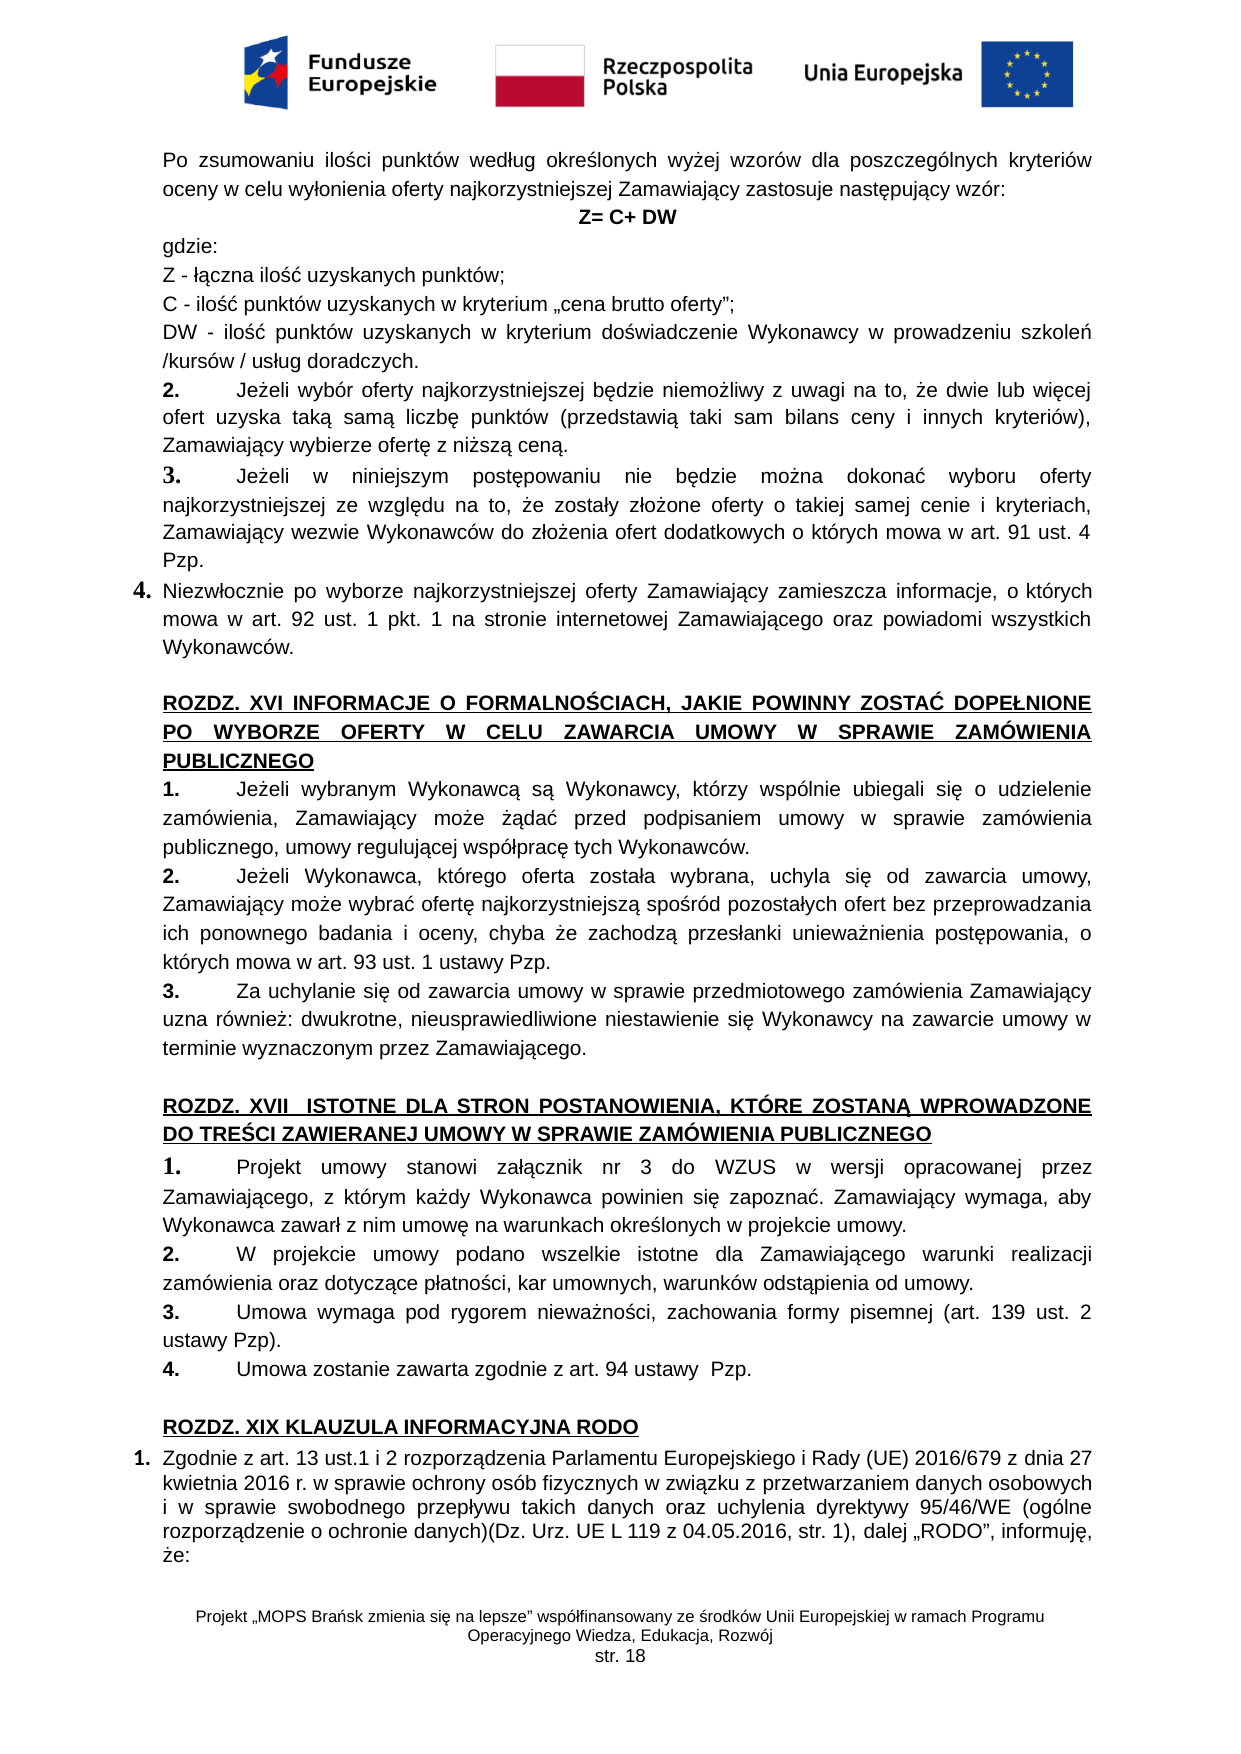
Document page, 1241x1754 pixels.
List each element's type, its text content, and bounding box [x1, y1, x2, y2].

list Umowa wymaga pod rygorem nieważności, zachowania formy pisemnej (art. 139 ust. 2 ustawy Pzp). [162, 1299, 1093, 1352]
text C - ilość punktów uzyskanych w kryterium „cena brutto oferty”; [162, 291, 1093, 315]
list W projekcie umowy podano wszelkie istotne dla Zamawiającego warunki realizacji zamówienia oraz dotyczące płatności, kar umownych, warunków odstąpienia od umowy. [162, 1242, 1093, 1295]
text DW - ilość punktów uzyskanych w kryterium doświadczenie Wykonawcy w prowadzeniu szkoleń /kursów / usług doradczych. [162, 320, 1093, 373]
list Zgodnie z art. 13 ust.1 i 2 rozporządzenia Parlamentu Europejskiego i Rady (UE) 2016/679 z dnia 27 kwietnia 2016 r. w sprawie ochrony osób fizycznych w związku z przetwarzaniem danych osobowych i w sprawie swobodnego przepływu takich danych oraz uchylenia dyrektywy 95/46/WE (ogólne rozporządzenie o ochronie danych)(Dz. Urz. UE L 119 z 04.05.2016, str. 1), dalej „RODO”, informuję, że: [133, 1443, 1093, 1567]
text ROZDZ. XVI INFORMACJE O FORMALNOŚCIACH, JAKIE POWINNY ZOSTAĆ DOPEŁNIONE PO WYBORZE OFERTY W CELU ZAWARCIA UMOWY W SPRAWIE ZAMÓWIENIA PUBLICZNEGO [162, 691, 1093, 772]
text ROZDZ. XIX KLAUZULA INFORMACYJNA RODO [162, 1414, 1093, 1438]
text gdzie: [162, 234, 1093, 258]
list Niezwłocznie po wyborze najkorzystniejszej oferty Zamawiający zamieszcza informacje, o których mowa w art. 92 ust. 1 pkt. 1 na stronie internetowej Zamawiającego oraz powiadomi wszystkich Wykonawców. [133, 575, 1093, 659]
text Z - łączna ilość uzyskanych punktów; [162, 263, 1093, 287]
list Jeżeli wybranym Wykonawcą są Wykonawcy, którzy wspólnie ubiegali się o udzielenie zamówienia, Zamawiający może żądać przed podpisaniem umowy w sprawie zamówienia publicznego, umowy regulującej współpracę tych Wykonawców. [162, 777, 1093, 859]
list Projekt umowy stanowi załącznik nr 3 do WZUS w wersji opracowanej przez Zamawiającego, z którym każdy Wykonawca powinien się zapoznać. Zamawiający wymaga, aby Wykonawca zawarł z nim umowę na warunkach określonych w projekcie umowy. [162, 1151, 1093, 1237]
list Za uchylanie się od zawarcia umowy w sprawie przedmiotowego zamówienia Zamawiający uzna również: dwukrotne, nieusprawiedliwione niestawienie się Wykonawcy na zawarcie umowy w terminie wyznaczonym przez Zamawiającego. [162, 978, 1093, 1060]
text ROZDZ. XVII ISTOTNE DLA STRON POSTANOWIENIA, KTÓRE ZOSTANĄ WPROWADZONE DO TREŚCI ZAWIERANEJ UMOWY W SPRAWIE ZAMÓWIENIA PUBLICZNEGO [162, 1093, 1093, 1146]
list Jeżeli wybór oferty najkorzystniejszej będzie niemożliwy z uwagi na to, że dwie lub więcej ofert uzyska taką samą liczbę punktów (przedstawią taki sam bilans ceny i innych kryteriów), Zamawiający wybierze ofertę z niższą ceną. [162, 378, 1093, 457]
list Jeżeli Wykonawca, którego oferta została wybrana, uchyla się od zawarcia umowy, Zamawiający może wybrać ofertę najkorzystniejszą spośród pozostałych ofert bez przeprowadzania ich ponownego badania i oceny, chyba że zachodzą przesłanki unieważnienia postępowania, o których mowa w art. 93 ust. 1 ustawy Pzp. [162, 863, 1093, 974]
text Z= C+ DW [162, 205, 1093, 229]
list Umowa zostanie zawarta zgodnie z art. 94 ustawy Pzp. [162, 1357, 1093, 1381]
list Jeżeli w niniejszym postępowaniu nie będzie można dokonać wyboru oferty najkorzystniejszej ze względu na to, że zostały złożone oferty o takiej samej cenie i kryteriach, Zamawiający wezwie Wykonawców do złożenia ofert dodatkowych o których mowa w art. 91 ust. 4 Pzp. [162, 460, 1093, 571]
text Po zsumowaniu ilości punktów według określonych wyżej wzorów dla poszczególnych kryteriów oceny w celu wyłonienia oferty najkorzystniejszej Zamawiający zastosuje następujący wzór: [162, 148, 1093, 200]
